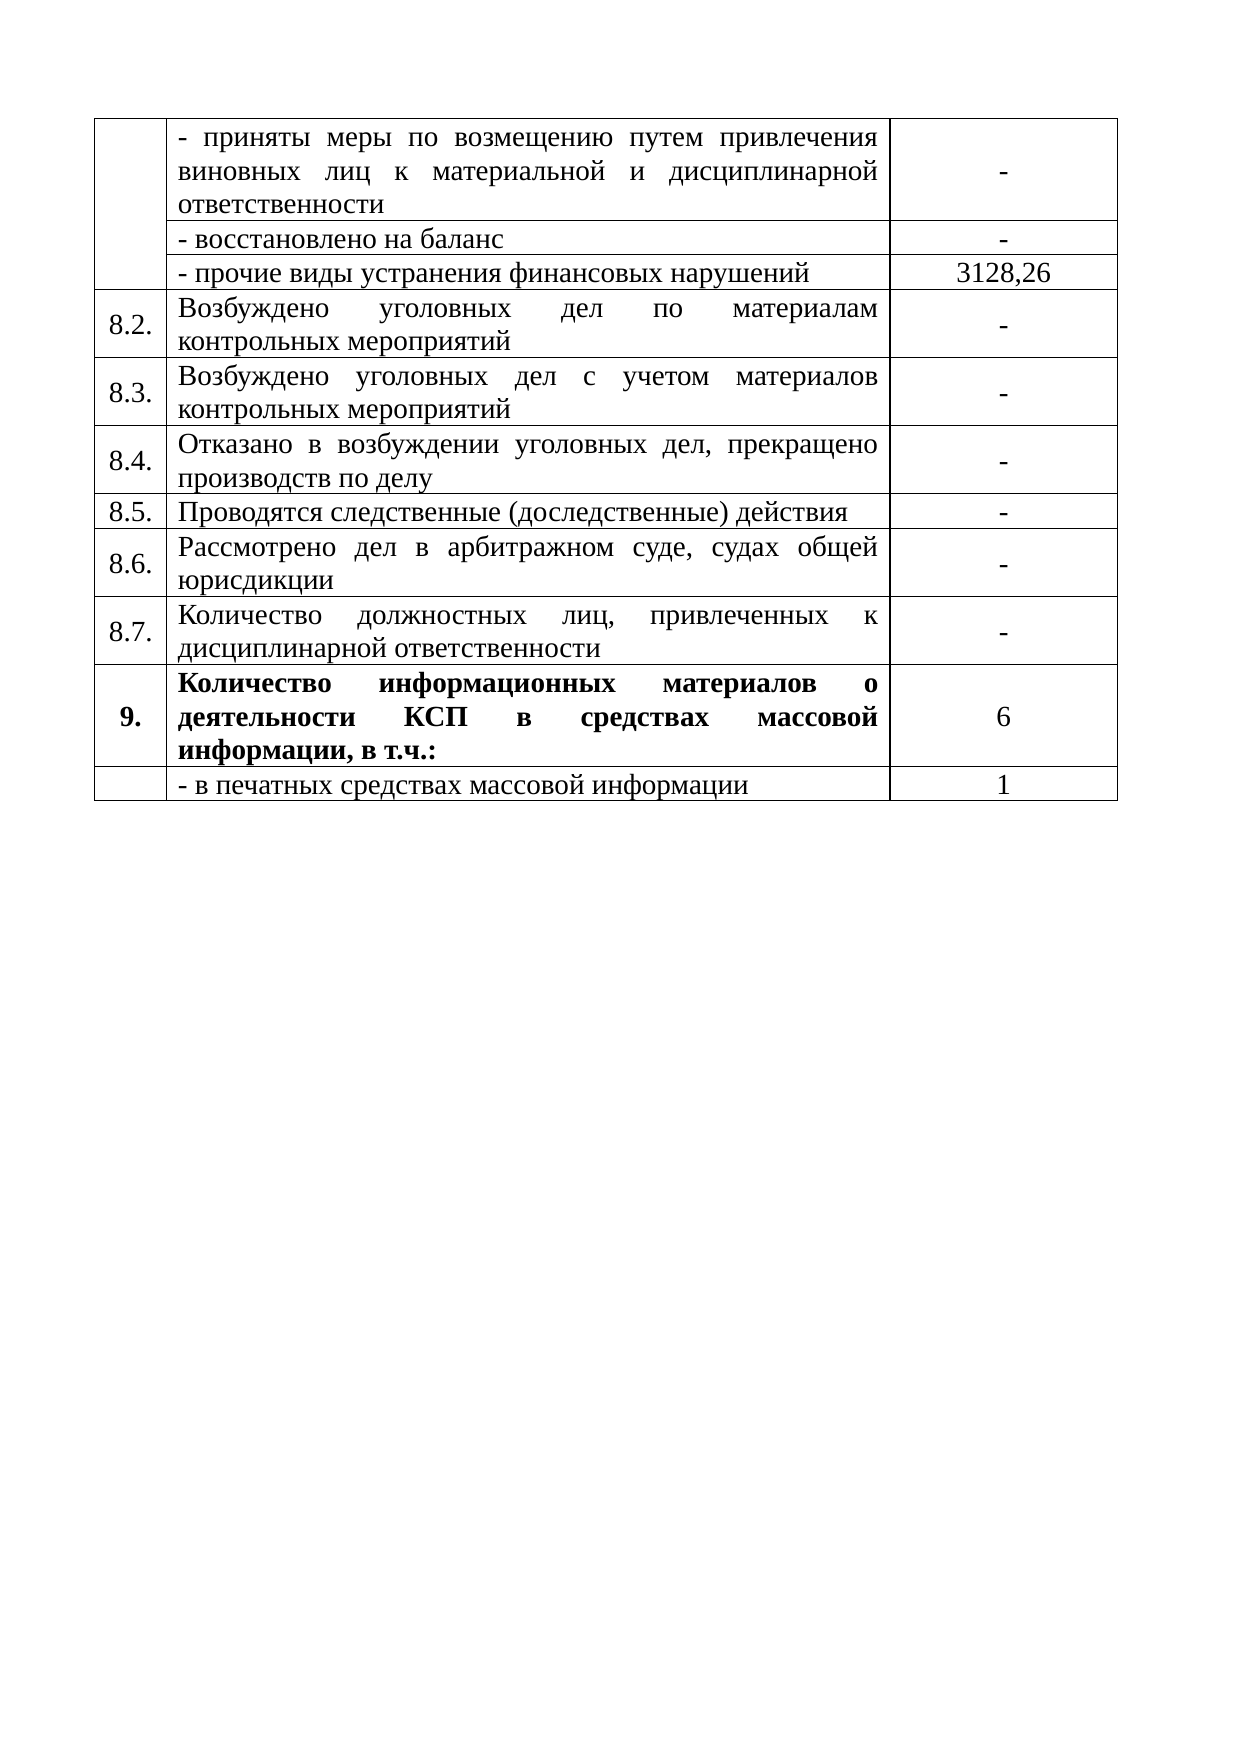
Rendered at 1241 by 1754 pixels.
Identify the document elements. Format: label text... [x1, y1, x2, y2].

table_cell - в печатных средствах массовой информации [167, 767, 889, 800]
table_cell Проводятся следственные (доследственные) действия [167, 494, 889, 528]
table_cell 3128,26 [891, 255, 1117, 289]
table_cell Отказано в возбуждении уголовных дел, прекращено производств по делу [167, 426, 889, 493]
table_cell - [891, 119, 1117, 220]
table_cell 8.2. [95, 290, 166, 357]
table_cell 8.7. [95, 597, 166, 664]
table_cell Количество информационных материалов о деятельности КСП в средствах массовой информации, в т.ч.: [167, 665, 889, 766]
table_cell 6 [891, 665, 1117, 766]
table_cell - [891, 426, 1117, 493]
table_cell 8.5. [95, 494, 166, 528]
table_cell - [891, 221, 1117, 254]
table_cell [95, 767, 166, 800]
table_cell - прочие виды устранения финансовых нарушений [167, 255, 889, 289]
table_cell [95, 119, 166, 289]
table_cell Количество должностных лиц, привлеченных к дисциплинарной ответственности [167, 597, 889, 664]
table_cell 9. [95, 665, 166, 766]
table_cell 8.3. [95, 358, 166, 425]
table_cell 8.4. [95, 426, 166, 493]
table_cell - [891, 290, 1117, 357]
table_cell - [891, 597, 1117, 664]
table_cell Возбуждено уголовных дел по материалам контрольных мероприятий [167, 290, 889, 357]
table_cell - [891, 358, 1117, 425]
table_cell - [891, 529, 1117, 596]
table_cell 8.6. [95, 529, 166, 596]
table_cell 1 [891, 767, 1117, 800]
table_cell - приняты меры по возмещению путем привлечения виновных лиц к материальной и дисциплинарной ответственности [167, 119, 889, 220]
table_cell - восстановлено на баланс [167, 221, 889, 254]
table_cell - [891, 494, 1117, 528]
table_cell Возбуждено уголовных дел с учетом материалов контрольных мероприятий [167, 358, 889, 425]
table_cell Рассмотрено дел в арбитражном суде, судах общей юрисдикции [167, 529, 889, 596]
